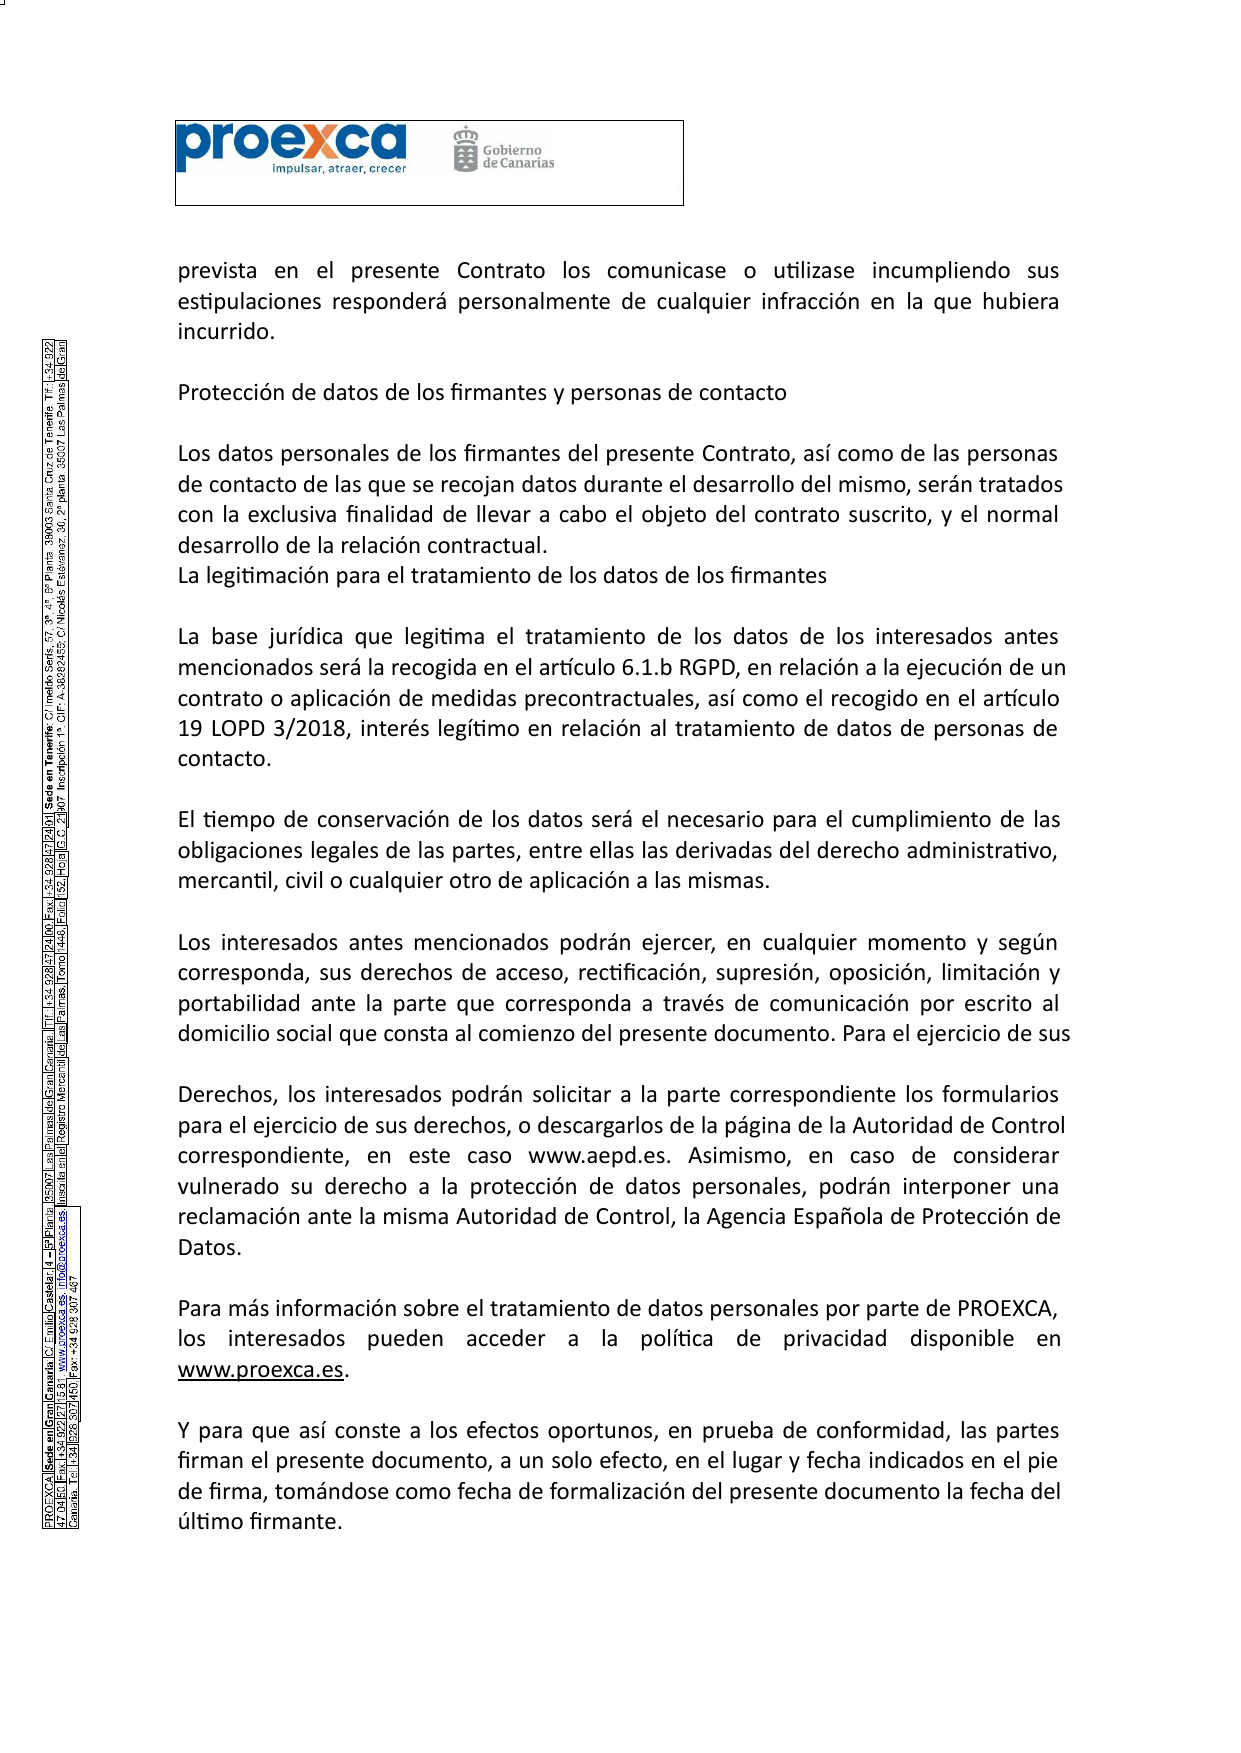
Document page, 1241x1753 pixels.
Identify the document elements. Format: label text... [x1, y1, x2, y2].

text con la exclusiva finalidad de llevar a cabo el objeto del contrato suscrito, y el normal [177, 498, 1088, 529]
picture [43, 1269, 55, 1312]
text Para más información sobre el tratamiento de datos personales por parte de PROEXCA, [177, 1292, 1088, 1322]
text contacto. [177, 742, 298, 773]
picture [55, 1044, 66, 1057]
text www.proexca.es. [177, 1353, 1088, 1383]
text La base jurídica que legitima el tratamiento de los datos de los interesados antes [177, 620, 1088, 651]
text incurrido. [177, 315, 1088, 346]
picture [55, 341, 66, 365]
text mercantil, civil o cualquier otro de aplicación a las mismas. [177, 864, 1088, 895]
text El tiempo de conservación de los datos será el necesario para el cumplimiento de las [177, 803, 1088, 834]
picture [55, 366, 66, 380]
text obligaciones legales de las partes, entre ellas las derivadas del derecho administrativo, [177, 834, 1088, 864]
picture [55, 1499, 66, 1528]
picture [176, 121, 683, 205]
text Los interesados antes mencionados podrán ejercer, en cualquier momento y según [177, 926, 1088, 956]
text mencionados será la recogida en el artículo 6.1.b RGPD, en relación a la ejecución de un [177, 651, 1088, 681]
picture [42, 952, 67, 983]
picture [42, 813, 66, 849]
picture [55, 852, 68, 876]
text 1 [177, 712, 190, 742]
picture [43, 1008, 54, 1028]
text La legitimación para el tratamiento de los datos de los firmantes [177, 559, 855, 590]
picture [55, 1483, 66, 1498]
picture [67, 1466, 78, 1528]
picture [43, 1099, 54, 1113]
text Datos. [177, 1231, 1088, 1261]
picture [55, 1404, 66, 1418]
picture [43, 1073, 54, 1098]
text vulnerado su derecho a la protección de datos personales, podrán interponer una [177, 1170, 1088, 1200]
text contrato o aplicación de medidas precontractuales, así como el recogido en el artículo [177, 682, 1088, 712]
text último firmante. [177, 1505, 1088, 1536]
text de firma, tomándose como fecha de formalización del presente documento la fecha del [177, 1475, 1088, 1505]
picture [55, 1207, 80, 1421]
text 9 LOPD 3/2018, interés legítimo en relación al tratamiento de datos de personas de [190, 712, 1088, 742]
picture [55, 1460, 66, 1481]
picture [43, 856, 54, 897]
picture [43, 1031, 54, 1072]
picture [43, 1238, 54, 1249]
picture [43, 1429, 54, 1471]
text Derechos, los interesados podrán solicitar a la parte correspondiente los formularios [177, 1078, 1088, 1108]
text corresponda, sus derechos de acceso, rectificación, supresión, oposición, limitación y [177, 956, 1088, 987]
picture [55, 1024, 67, 1043]
picture [43, 1402, 54, 1428]
picture [43, 1313, 54, 1357]
text los interesados pueden acceder a la política de privacidad disponible en [177, 1322, 1088, 1353]
picture [43, 1203, 54, 1237]
picture [43, 1250, 55, 1268]
text reclamación ante la misma Autoridad de Control, la Agencia Española de Protección de [177, 1200, 1088, 1231]
text Protección de datos de los firmantes y personas de contacto [177, 376, 814, 407]
picture [43, 842, 54, 855]
picture [55, 877, 67, 898]
picture [43, 967, 54, 1007]
picture [43, 340, 54, 381]
picture [43, 381, 68, 827]
picture [43, 828, 54, 841]
picture [43, 1151, 54, 1170]
text de contacto de las que se recojan datos durante el desarrollo del mismo, serán tratados [177, 468, 1088, 498]
text prevista en el presente Contrato los comunicase o utilizase incumpliendo sus [177, 254, 1088, 285]
picture [67, 1445, 78, 1465]
text portabilidad ante la parte que corresponda a través de comunicación por escrito al [177, 987, 1088, 1017]
text para el ejercicio de sus derechos, o descargarlos de la página de la Autoridad de Control [177, 1109, 1088, 1139]
text Y para que así conste a los efectos oportunos, en prueba de conformidad, las partes [177, 1414, 1088, 1444]
text Los datos personales de los firmantes del presente Contrato, así como de las personas [177, 437, 1088, 468]
picture [55, 984, 67, 1023]
text correspondiente, en este caso www.aepd.es. Asimismo, en caso de considerar [177, 1139, 1088, 1170]
picture [55, 926, 67, 953]
picture [43, 1114, 54, 1150]
picture [55, 1058, 68, 1144]
picture [43, 1358, 54, 1401]
picture [55, 1156, 66, 1205]
picture [55, 1419, 66, 1459]
picture [55, 900, 66, 925]
picture [67, 1402, 78, 1442]
text desarrollo de la relación contractual. [177, 529, 1088, 559]
picture [43, 1171, 54, 1202]
picture [43, 920, 54, 936]
picture [55, 1145, 66, 1155]
text domicilio social que consta al comienzo del presente documento. Para el ejercicio de sus [177, 1017, 1088, 1048]
text firman el presente documento, a un solo efecto, en el lugar y fecha indicados en el pie [177, 1444, 1088, 1475]
picture [43, 937, 54, 951]
picture [43, 1474, 54, 1528]
picture [43, 898, 54, 919]
text estipulaciones responderá personalmente de cualquier infracción en la que hubiera [177, 285, 1088, 315]
